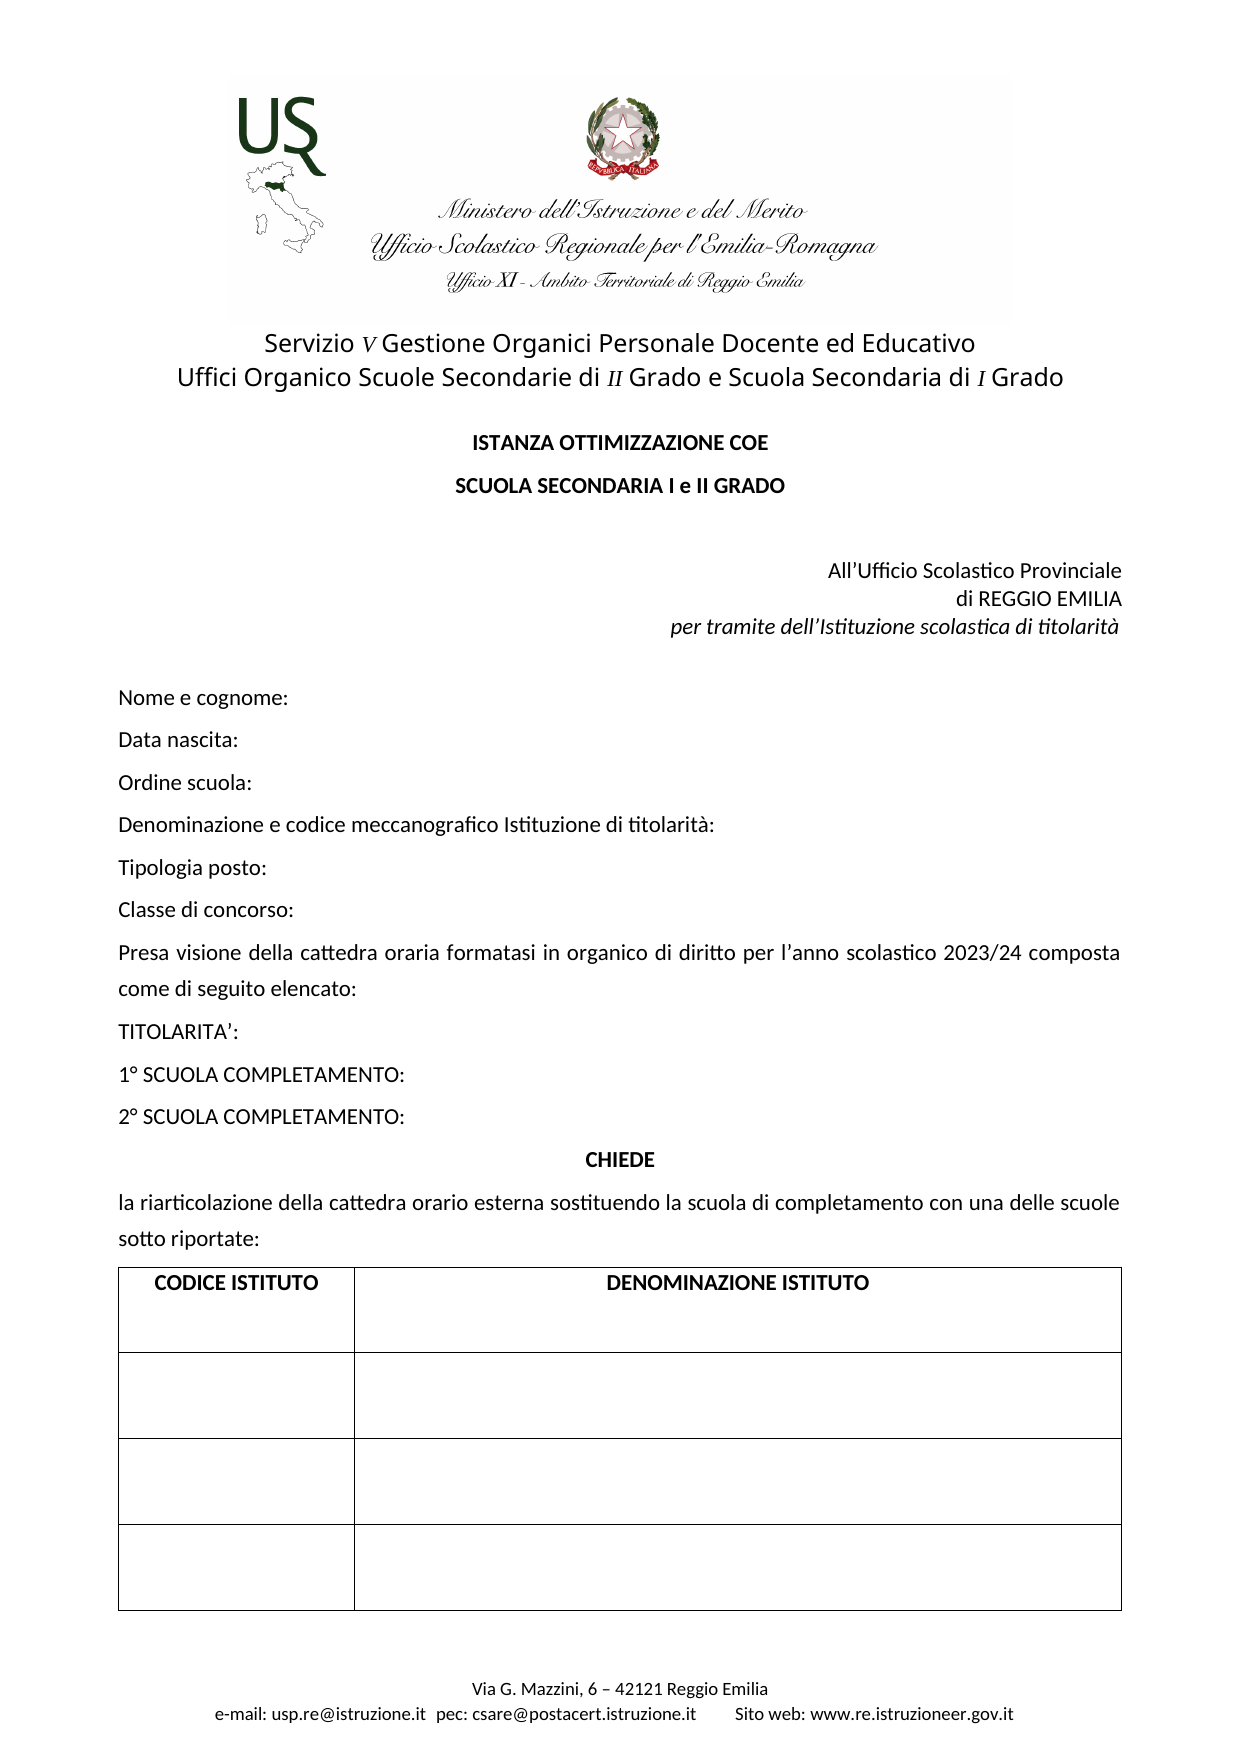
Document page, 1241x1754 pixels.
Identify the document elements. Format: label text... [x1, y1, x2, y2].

text la riarticolazione della cattedra orario esterna sostituendo la scuola di completamento con una delle scuole sotto riportate: [118, 1188, 1122, 1252]
table_cell [119, 1353, 354, 1438]
text ISTANZA OTTIMIZZAZIONE COE [118, 428, 1122, 456]
text Data nascita: [118, 725, 1122, 753]
picture [262, 75, 1015, 327]
table_header DENOMINAZIONE ISTITUTO [355, 1268, 1121, 1352]
text Denominazione e codice meccanografico Istituzione di titolarità: [118, 810, 1122, 838]
text di REGGIO EMILIA [118, 584, 1122, 612]
text Nome e cognome: [118, 683, 1122, 711]
text Presa visione della cattedra oraria formatasi in organico di diritto per l’anno scolastico 2023/24 composta come di seguito elencato: [118, 938, 1122, 1003]
text Tipologia posto: [118, 853, 1122, 881]
table_cell [355, 1525, 1121, 1609]
text 1° SCUOLA COMPLETAMENTO: [118, 1060, 1122, 1088]
table_cell [119, 1525, 354, 1609]
text All’Ufficio Scolastico Provinciale [118, 556, 1122, 584]
table_cell [355, 1353, 1121, 1438]
text SCUOLA SECONDARIA I e II GRADO [118, 471, 1122, 499]
text 2° SCUOLA COMPLETAMENTO: [118, 1102, 1122, 1130]
text CHIEDE [118, 1145, 1122, 1173]
table_cell [119, 1439, 354, 1524]
text per tramite dell’Istituzione scolastica di titolarità [118, 612, 1122, 640]
table_cell [355, 1439, 1121, 1524]
text Classe di concorso: [118, 896, 1122, 924]
text TITOLARITA’: [118, 1017, 1122, 1045]
table_header CODICE ISTITUTO [119, 1268, 354, 1352]
text Ordine scuola: [118, 768, 1122, 796]
